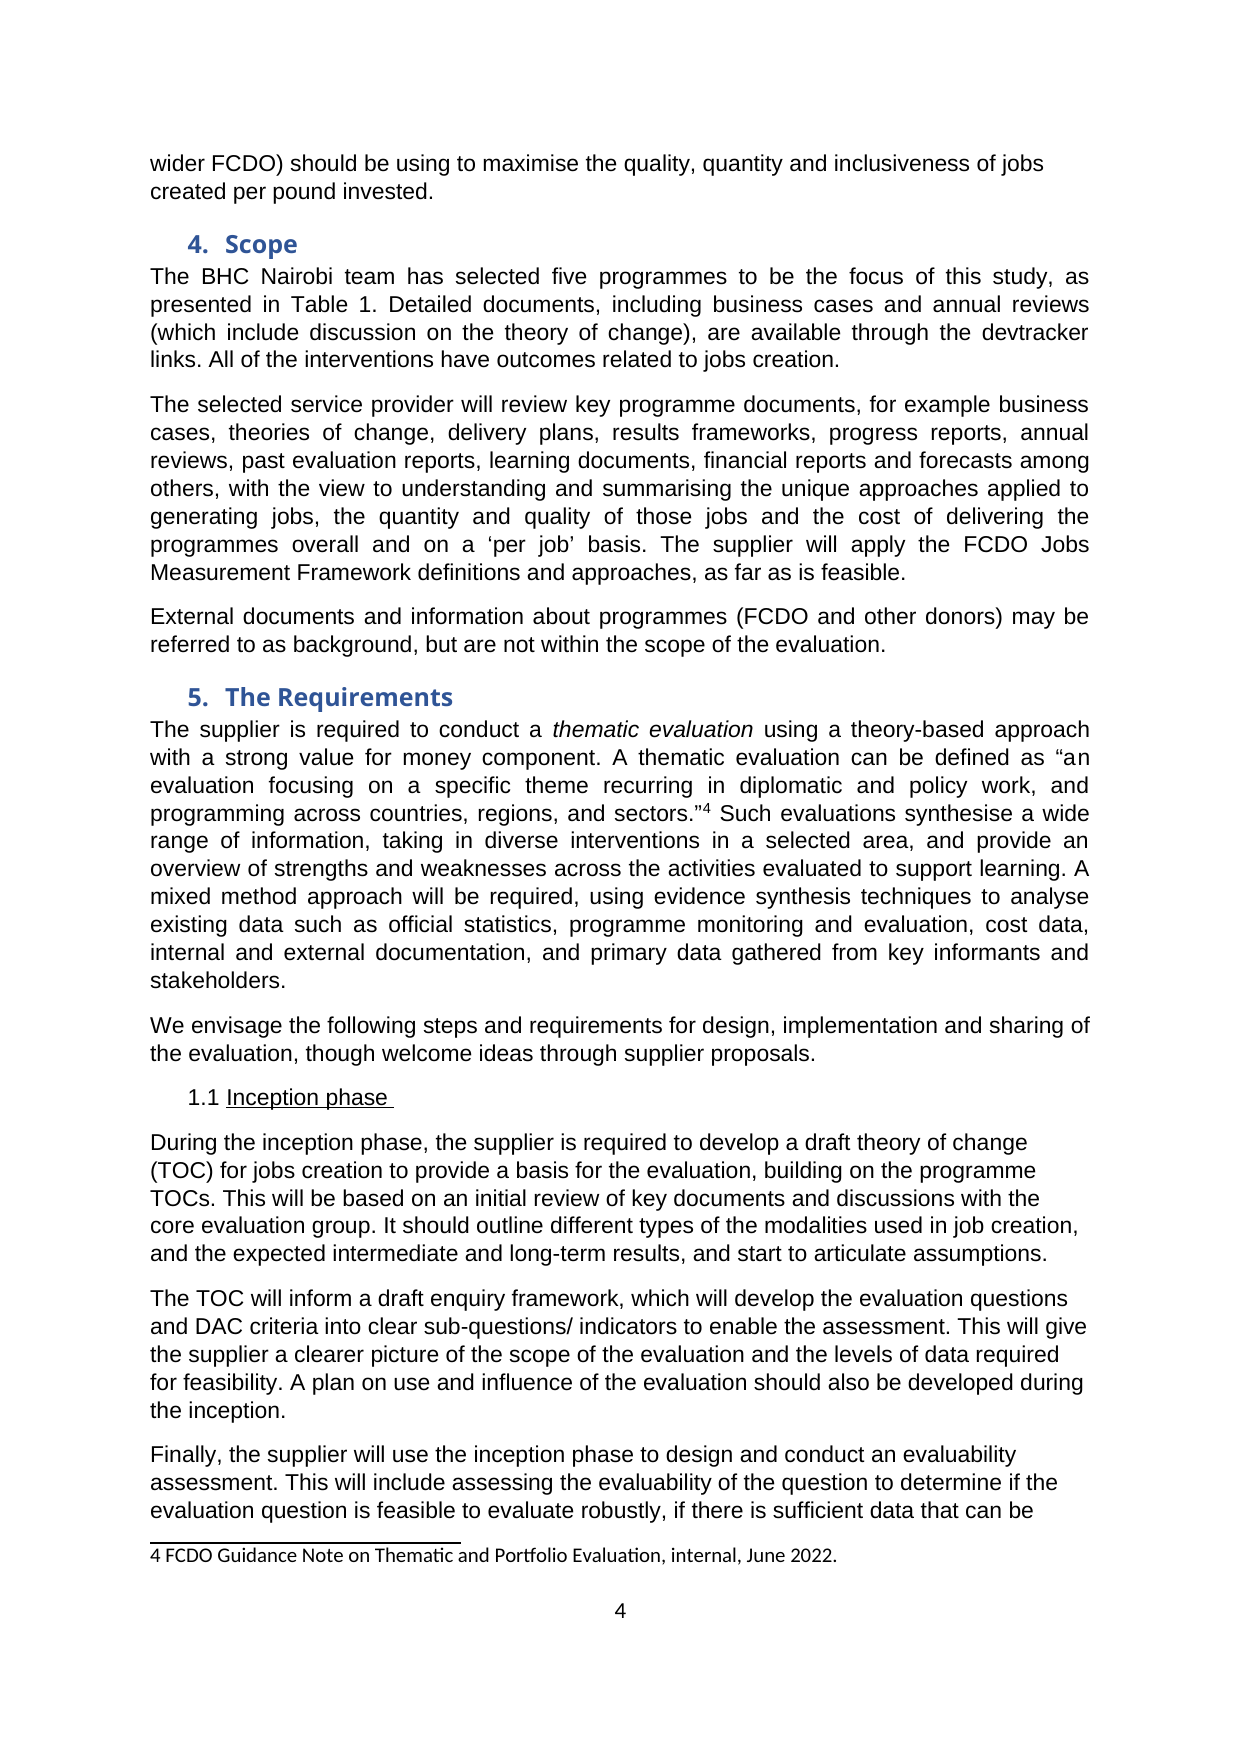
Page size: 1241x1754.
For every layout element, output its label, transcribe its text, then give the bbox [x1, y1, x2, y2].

text The BHC Nairobi team has selected five programmes to be the focus of this study, as presented in Table 1. Detailed documents, including business cases and annual reviews (which include discussion on the theory of change), are available through the devtracker links. All of the interventions have outcomes related to jobs creation. [150, 263, 1090, 373]
subtitle Scope [187, 227, 1090, 261]
text External documents and information about programmes (FCDO and other donors) may be referred to as background, but are not within the scope of the evaluation. [150, 603, 1090, 657]
text We envisage the following steps and requirements for design, implementation and sharing of the evaluation, though welcome ideas through supplier proposals. [150, 1012, 1090, 1066]
list Inception phase [187, 1084, 1090, 1111]
text The supplier is required to conduct a thematic evaluation using a theory-based approach with a strong value for money component. A thematic evaluation can be defined as “an evaluation focusing on a specific theme recurring in diplomatic and policy work, and programming across countries, regions, and sectors.” Such evaluations synthesise a wide range of information, taking in diverse interventions in a selected area, and provide an overview of strengths and weaknesses across the activities evaluated to support learning. A mixed method approach will be required, using evidence synthesis techniques to analyse existing data such as official statistics, programme monitoring and evaluation, cost data, internal and external documentation, and primary data gathered from key informants and stakeholders. [150, 716, 1090, 993]
text The selected service provider will review key programme documents, for example business cases, theories of change, delivery plans, results frameworks, progress reports, annual reviews, past evaluation reports, learning documents, financial reports and forecasts among others, with the view to understanding and summarising the unique approaches applied to generating jobs, the quantity and quality of those jobs and the cost of delivering the programmes overall and on a ‘per job’ basis. The supplier will apply the FCDO Jobs Measurement Framework definitions and approaches, as far as is feasible. [150, 391, 1090, 585]
subtitle The Requirements [187, 680, 1090, 714]
text FCDO Guidance Note on Thematic and Portfolio Evaluation, internal, June 2022. [150, 1543, 1090, 1568]
text wider FCDO) should be using to maximise the quality, quantity and inclusiveness of jobs created per pound invested. [150, 150, 1090, 204]
text The TOC will inform a draft enquiry framework, which will develop the evaluation questions and DAC criteria into clear sub-questions/ indicators to enable the assessment. This will give the supplier a clearer picture of the scope of the evaluation and the levels of data required for feasibility. A plan on use and influence of the evaluation should also be developed during the inception. [150, 1285, 1090, 1423]
text Finally, the supplier will use the inception phase to design and conduct an evaluability assessment. This will include assessing the evaluability of the question to determine if the evaluation question is feasible to evaluate robustly, if there is sufficient data that can be [150, 1441, 1090, 1523]
text During the inception phase, the supplier is required to develop a draft theory of change (TOC) for jobs creation to provide a basis for the evaluation, building on the programme TOCs. This will be based on an initial review of key documents and discussions with the core evaluation group. It should outline different types of the modalities used in job creation, and the expected intermediate and long-term results, and start to articulate assumptions. [150, 1129, 1090, 1267]
